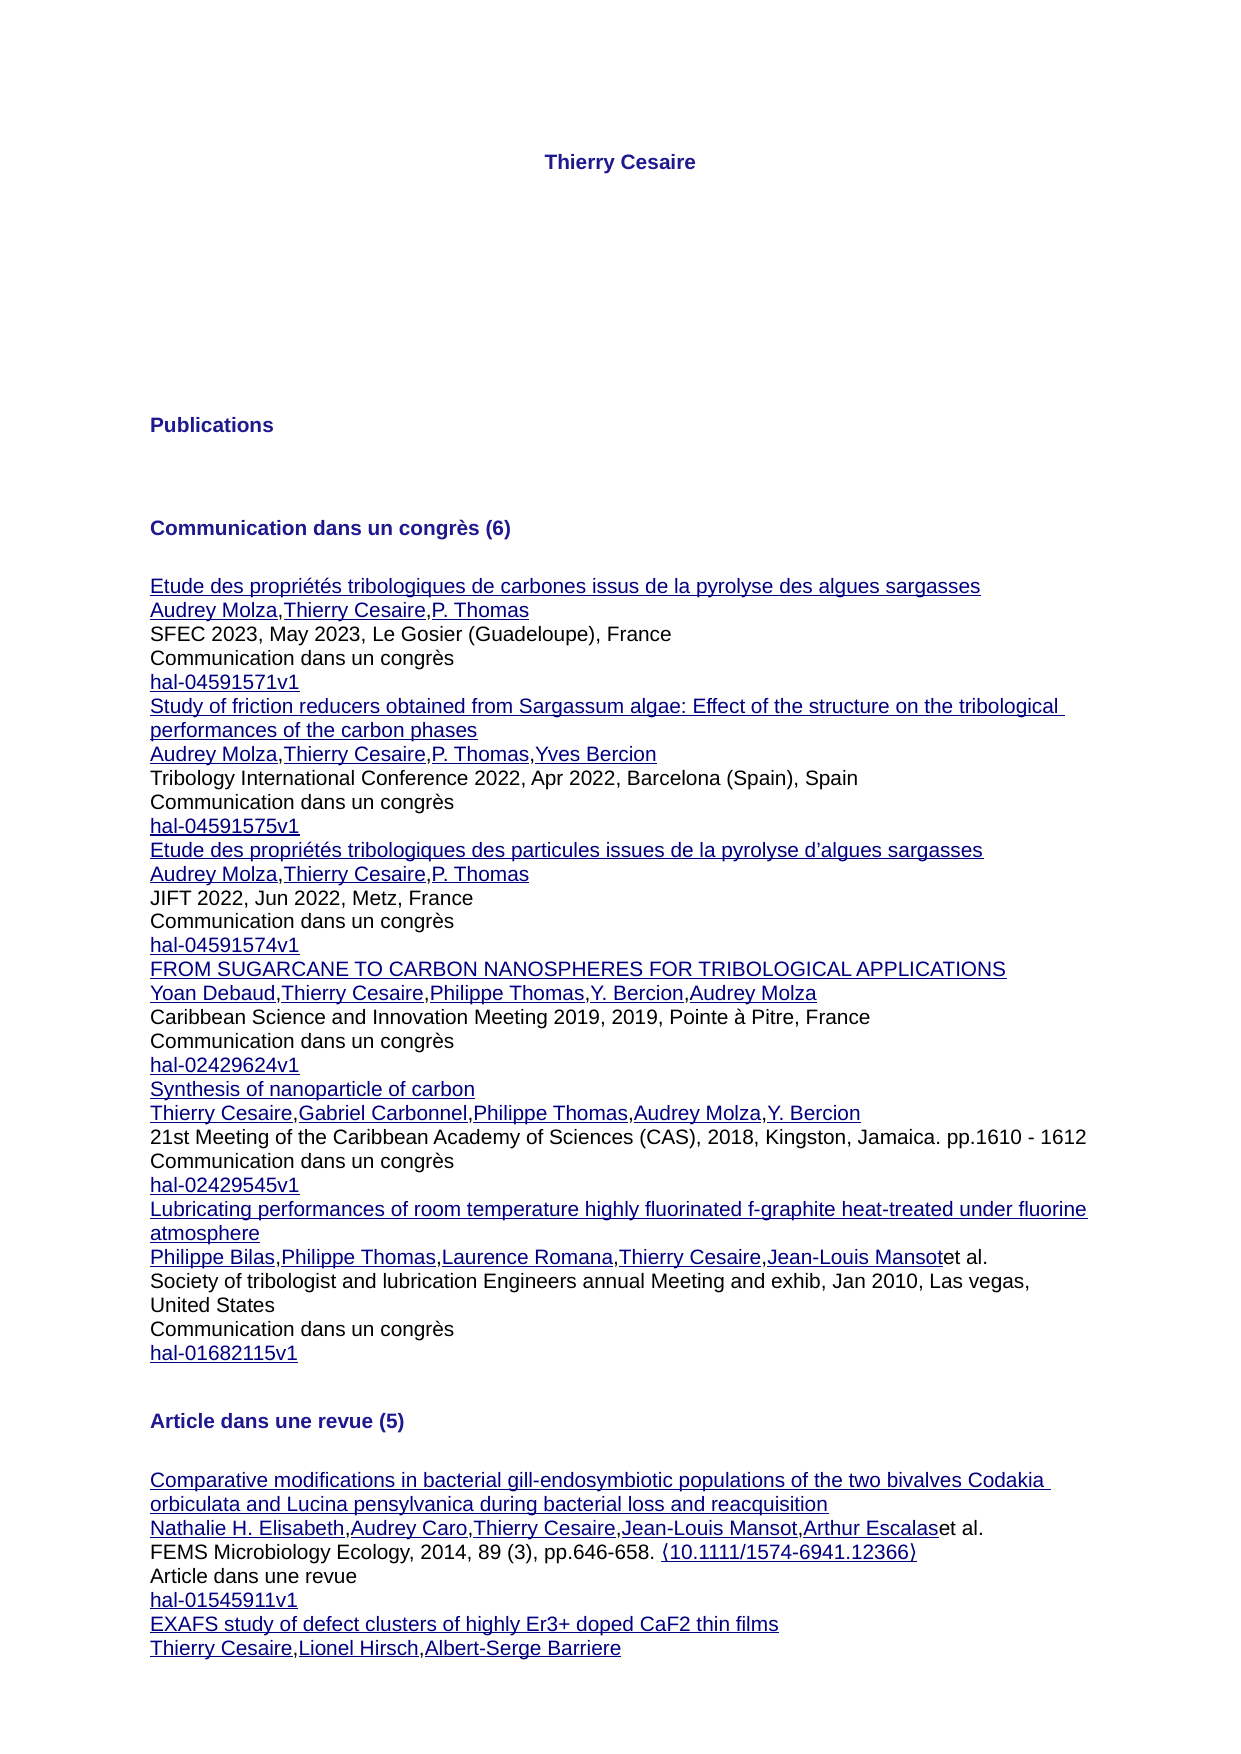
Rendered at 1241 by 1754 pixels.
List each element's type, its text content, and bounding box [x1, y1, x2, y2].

subtitle Article dans une revue (5) [150, 1409, 1090, 1433]
table_cell EXAFS study of defect clusters of highly Er3+ doped CaF2 thin films Thierry Cesaire,Lionel Hirsch,Albert-Serge Barriere [150, 1611, 1090, 1659]
subtitle Publications [150, 412, 1090, 436]
subtitle Thierry Cesaire [150, 150, 1090, 174]
table_header Comparative modifications in bacterial gill-endosymbiotic populations of the two bivalves Codakia orbiculata and Lucina pensylvanica during bacterial loss and reacquisition Nathalie H. Elisabeth,Audrey Caro,Thierry Cesaire,Jean-Louis Mansot,Arthur Escalaset al. FEMS Microbiology Ecology, 2014, 89 (3), pp.646-658. ⟨10.1111/1574-6941.12366⟩ Article dans une revue hal-01545911v1 [150, 1468, 1090, 1611]
subtitle Communication dans un congrès (6) [150, 516, 1090, 539]
table_cell Etude des propriétés tribologiques des particules issues de la pyrolyse d’algues sargasses Audrey Molza,Thierry Cesaire,P. Thomas JIFT 2022, Jun 2022, Metz, France Communication dans un congrès hal-04591574v1 [150, 838, 1090, 957]
table_header Etude des propriétés tribologiques de carbones issus de la pyrolyse des algues sargasses Audrey Molza,Thierry Cesaire,P. Thomas SFEC 2023, May 2023, Le Gosier (Guadeloupe), France Communication dans un congrès hal-04591571v1 [150, 574, 1090, 694]
table_cell FROM SUGARCANE TO CARBON NANOSPHERES FOR TRIBOLOGICAL APPLICATIONS Yoan Debaud,Thierry Cesaire,Philippe Thomas,Y. Bercion,Audrey Molza Caribbean Science and Innovation Meeting 2019, 2019, Pointe à Pitre, France Communication dans un congrès hal-02429624v1 [150, 957, 1090, 1077]
table_cell Synthesis of nanoparticle of carbon Thierry Cesaire,Gabriel Carbonnel,Philippe Thomas,Audrey Molza,Y. Bercion 21st Meeting of the Caribbean Academy of Sciences (CAS), 2018, Kingston, Jamaica. pp.1610 - 1612 Communication dans un congrès hal-02429545v1 [150, 1077, 1090, 1197]
table_cell Lubricating performances of room temperature highly fluorinated f-graphite heat-treated under fluorine atmosphere Philippe Bilas,Philippe Thomas,Laurence Romana,Thierry Cesaire,Jean-Louis Mansotet al. Society of tribologist and lubrication Engineers annual Meeting and exhib, Jan 2010, Las vegas, United States Communication dans un congrès hal-01682115v1 [150, 1197, 1090, 1364]
table_cell Study of friction reducers obtained from Sargassum algae: Effect of the structure on the tribological performances of the carbon phases Audrey Molza,Thierry Cesaire,P. Thomas,Yves Bercion Tribology International Conference 2022, Apr 2022, Barcelona (Spain), Spain Communication dans un congrès hal-04591575v1 [150, 694, 1090, 837]
